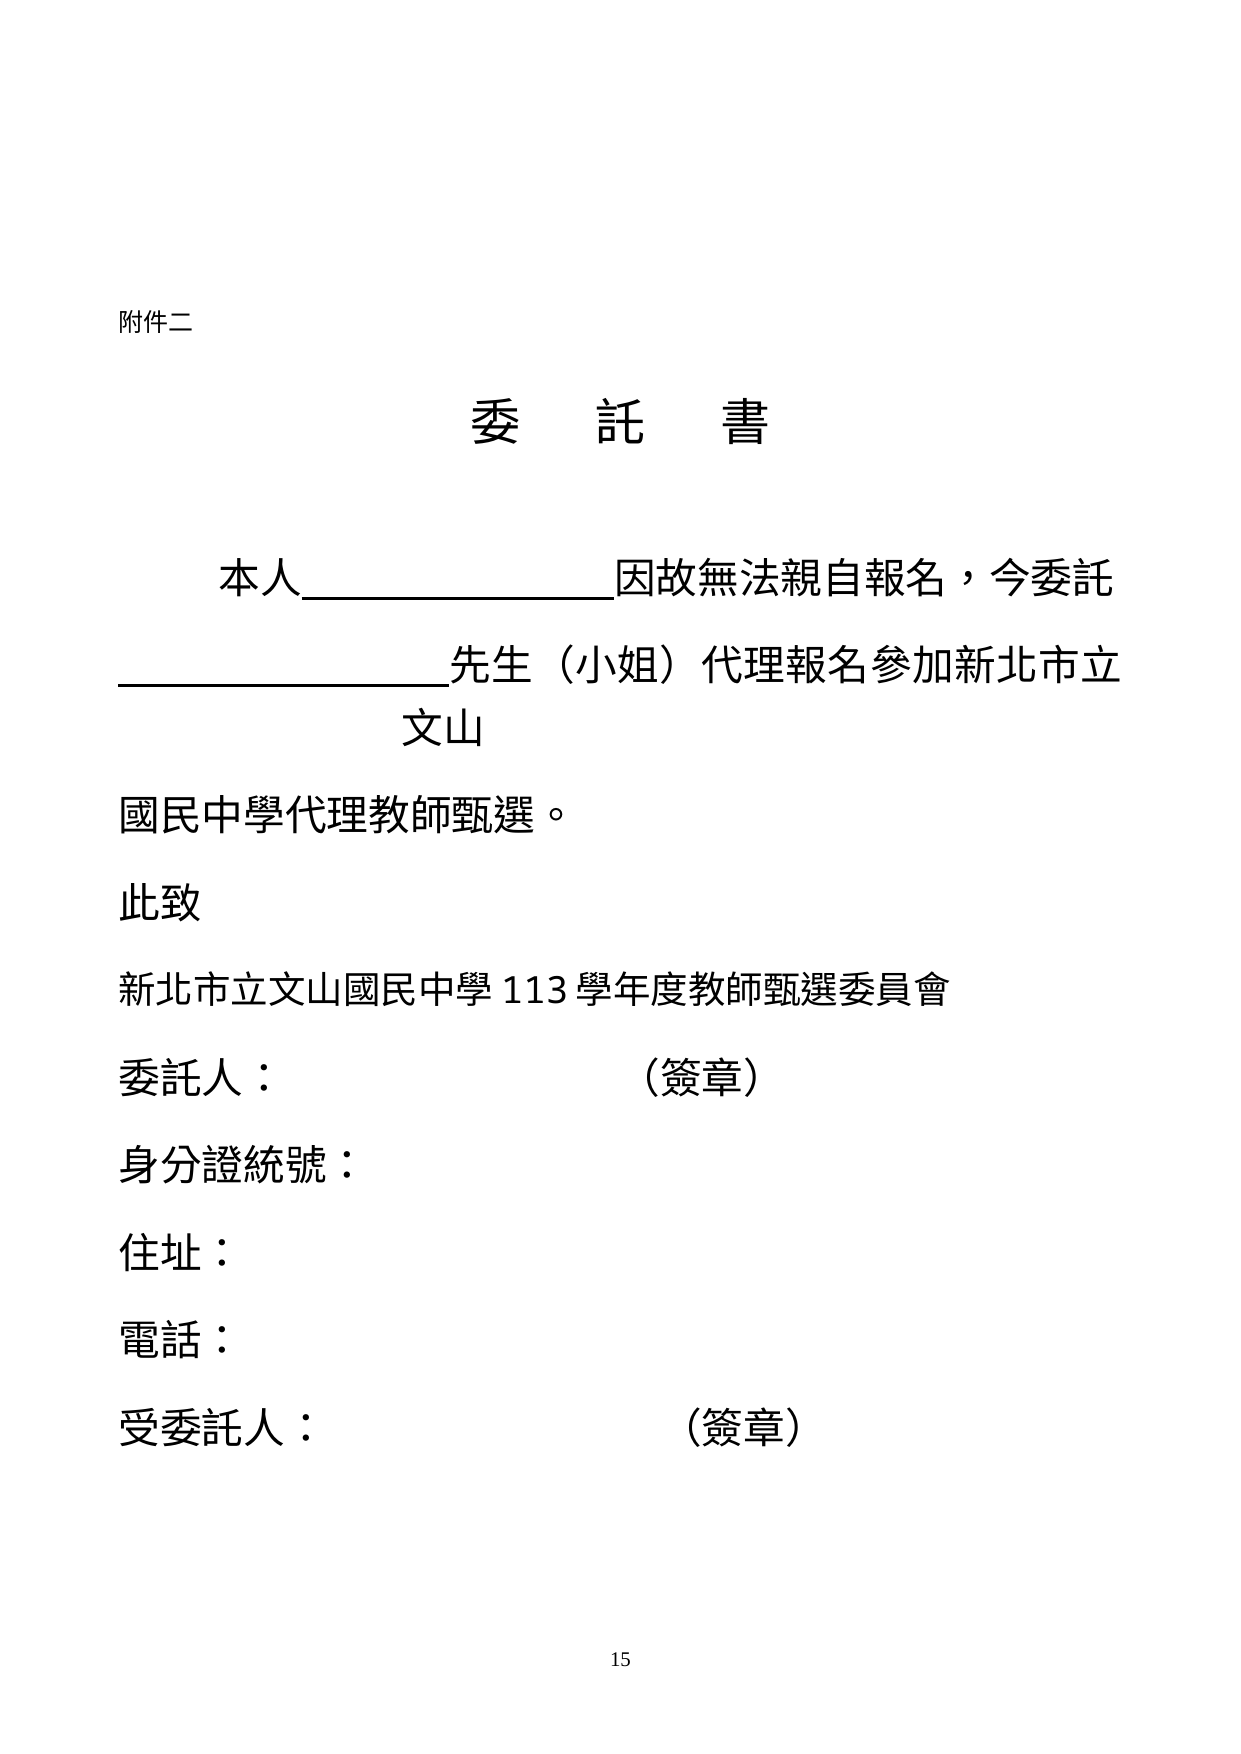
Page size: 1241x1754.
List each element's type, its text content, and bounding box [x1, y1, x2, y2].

text 此致 [118, 858, 1122, 921]
text 新北市立文山國民中學113學年度教師甄選委員會 [118, 946, 1122, 1008]
text 委 託 書 [118, 346, 1122, 471]
text 先生（小姐）代理報名參加新北市立文山 [118, 621, 1122, 746]
text 電話： [118, 1296, 1122, 1358]
text 附件二 [118, 279, 1122, 341]
text 委託人： （簽章） [118, 1033, 1122, 1096]
text 身分證統號： [118, 1121, 1122, 1183]
text 受委託人： （簽章） [118, 1383, 1122, 1446]
text 住址： [118, 1208, 1122, 1271]
text 本人 因故無法親自報名，今委託 [118, 533, 1122, 596]
text 國民中學代理教師甄選。 [118, 771, 1122, 833]
